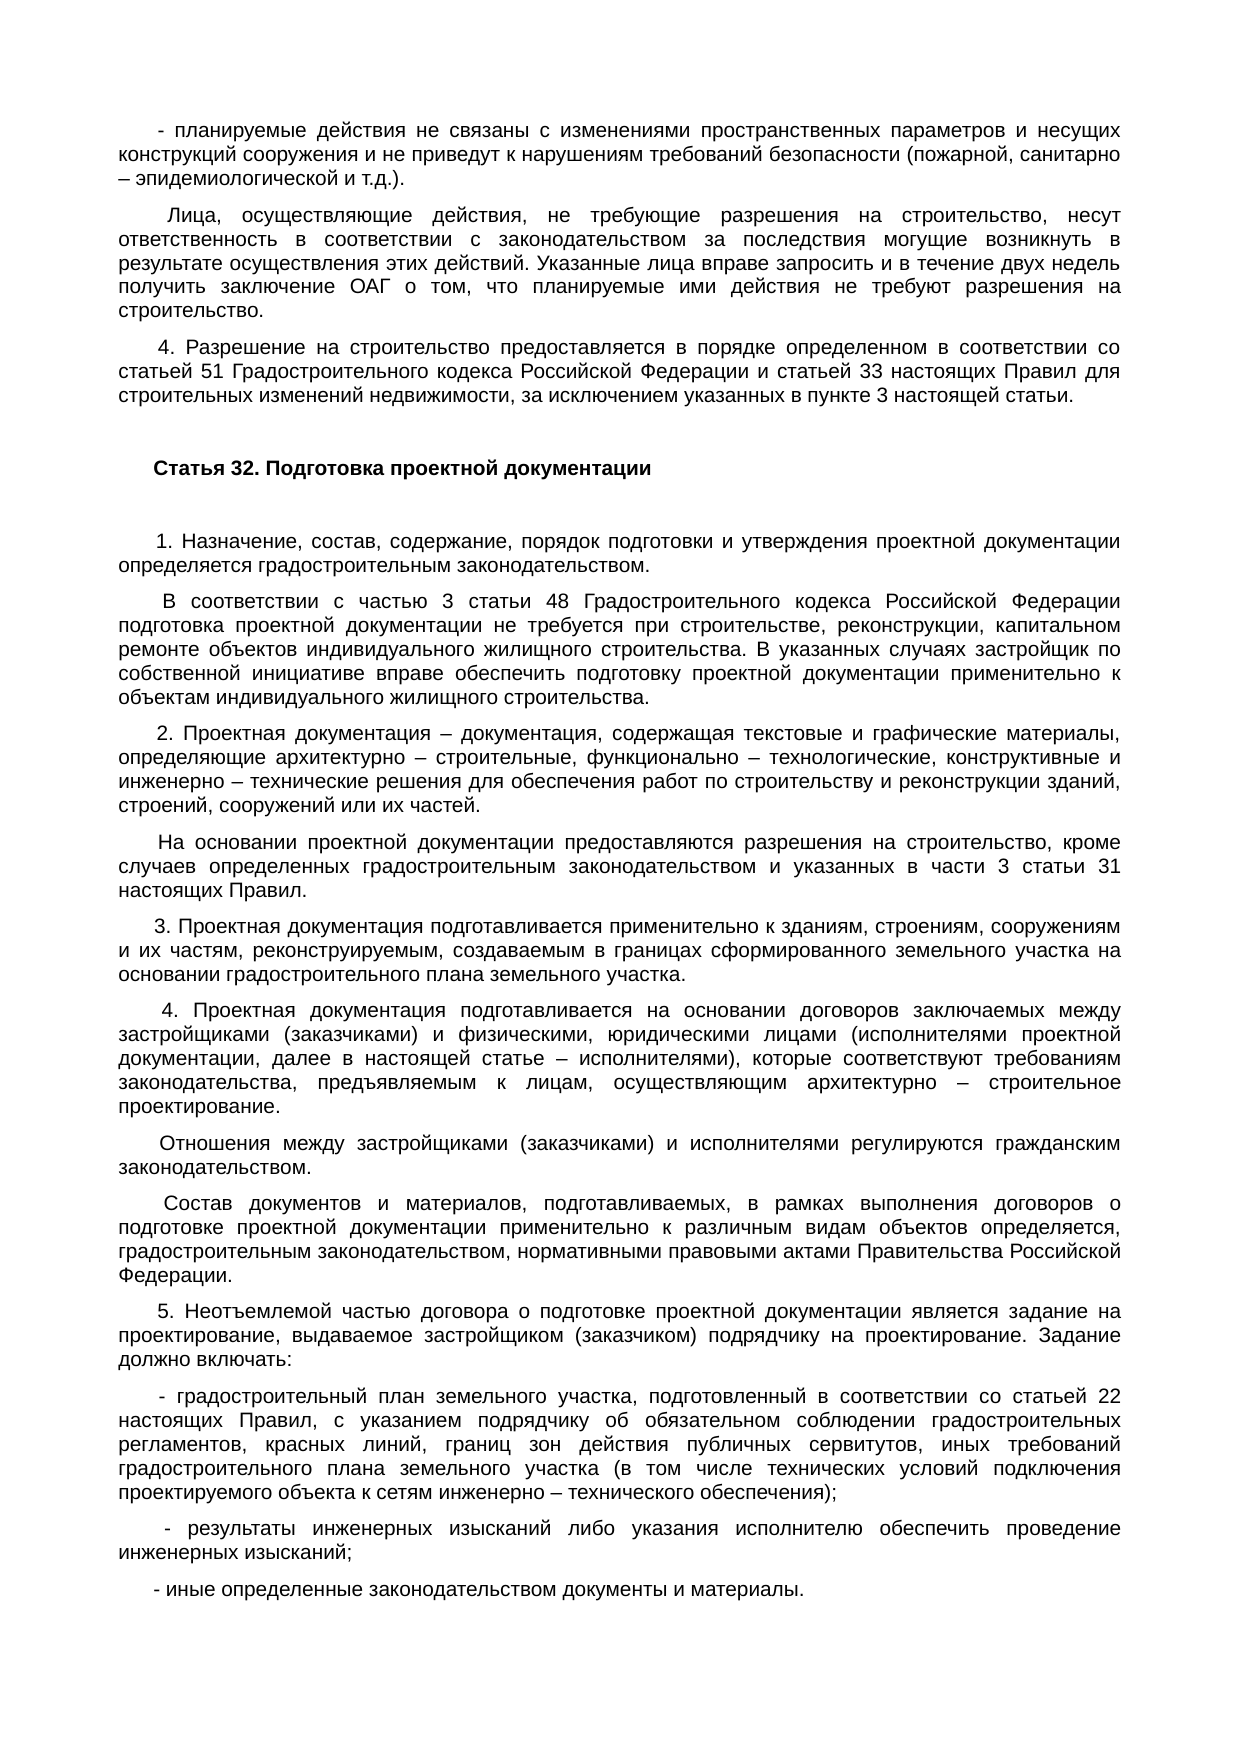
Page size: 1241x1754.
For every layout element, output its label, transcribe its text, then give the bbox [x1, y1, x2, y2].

text - результаты инженерных изысканий либо указания исполнителю обеспечить проведение инженерных изысканий; [118, 1516, 1122, 1564]
text На основании проектной документации предоставляются разрешения на строительство, кроме случаев определенных градостроительным законодательством и указанных в части 3 статьи 31 настоящих Правил. [118, 829, 1122, 901]
text - иные определенные законодательством документы и материалы. [118, 1576, 1122, 1600]
text Лица, осуществляющие действия, не требующие разрешения на строительство, несут ответственность в соответствии с законодательством за последствия могущие возникнуть в результате осуществления этих действий. Указанные лица вправе запросить и в течение двух недель получить заключение ОАГ о том, что планируемые ими действия не требуют разрешения на строительство. [118, 202, 1122, 322]
text 4. Разрешение на строительство предоставляется в порядке определенном в соответствии со статьей 51 Градостроительного кодекса Российской Федерации и статьей 33 настоящих Правил для строительных изменений недвижимости, за исключением указанных в пункте 3 настоящей статьи. [118, 335, 1122, 407]
text Состав документов и материалов, подготавливаемых, в рамках выполнения договоров о подготовке проектной документации применительно к различным видам объектов определяется, градостроительным законодательством, нормативными правовыми актами Правительства Российской Федерации. [118, 1191, 1122, 1287]
text Отношения между застройщиками (заказчиками) и исполнителями регулируются гражданским законодательством. [118, 1131, 1122, 1178]
text 3. Проектная документация подготавливается применительно к зданиям, строениям, сооружениям и их частям, реконструируемым, создаваемым в границах сформированного земельного участка на основании градостроительного плана земельного участка. [118, 914, 1122, 986]
text 4. Проектная документация подготавливается на основании договоров заключаемых между застройщиками (заказчиками) и физическими, юридическими лицами (исполнителями проектной документации, далее в настоящей статье – исполнителями), которые соответствуют требованиям законодательства, предъявляемым к лицам, осуществляющим архитектурно – строительное проектирование. [118, 998, 1122, 1118]
text - градостроительный план земельного участка, подготовленный в соответствии со статьей 22 настоящих Правил, с указанием подрядчику об обязательном соблюдении градостроительных регламентов, красных линий, границ зон действия публичных сервитутов, иных требований градостроительного плана земельного участка (в том числе технических условий подключения проектируемого объекта к сетям инженерно – технического обеспечения); [118, 1384, 1122, 1503]
text В соответствии с частью 3 статьи 48 Градостроительного кодекса Российской Федерации подготовка проектной документации не требуется при строительстве, реконструкции, капитальном ремонте объектов индивидуального жилищного строительства. В указанных случаях застройщик по собственной инициативе вправе обеспечить подготовку проектной документации применительно к объектам индивидуального жилищного строительства. [118, 589, 1122, 709]
text 1. Назначение, состав, содержание, порядок подготовки и утверждения проектной документации определяется градостроительным законодательством. [118, 528, 1122, 576]
text 5. Неотъемлемой частью договора о подготовке проектной документации является задание на проектирование, выдаваемое застройщиком (заказчиком) подрядчику на проектирование. Задание должно включать: [118, 1299, 1122, 1371]
text Статья 32. Подготовка проектной документации [118, 456, 1122, 479]
text - планируемые действия не связаны с изменениями пространственных параметров и несущих конструкций сооружения и не приведут к нарушениям требований безопасности (пожарной, санитарно – эпидемиологической и т.д.). [118, 118, 1122, 190]
text 2. Проектная документация – документация, содержащая текстовые и графические материалы, определяющие архитектурно – строительные, функционально – технологические, конструктивные и инженерно – технические решения для обеспечения работ по строительству и реконструкции зданий, строений, сооружений или их частей. [118, 721, 1122, 817]
